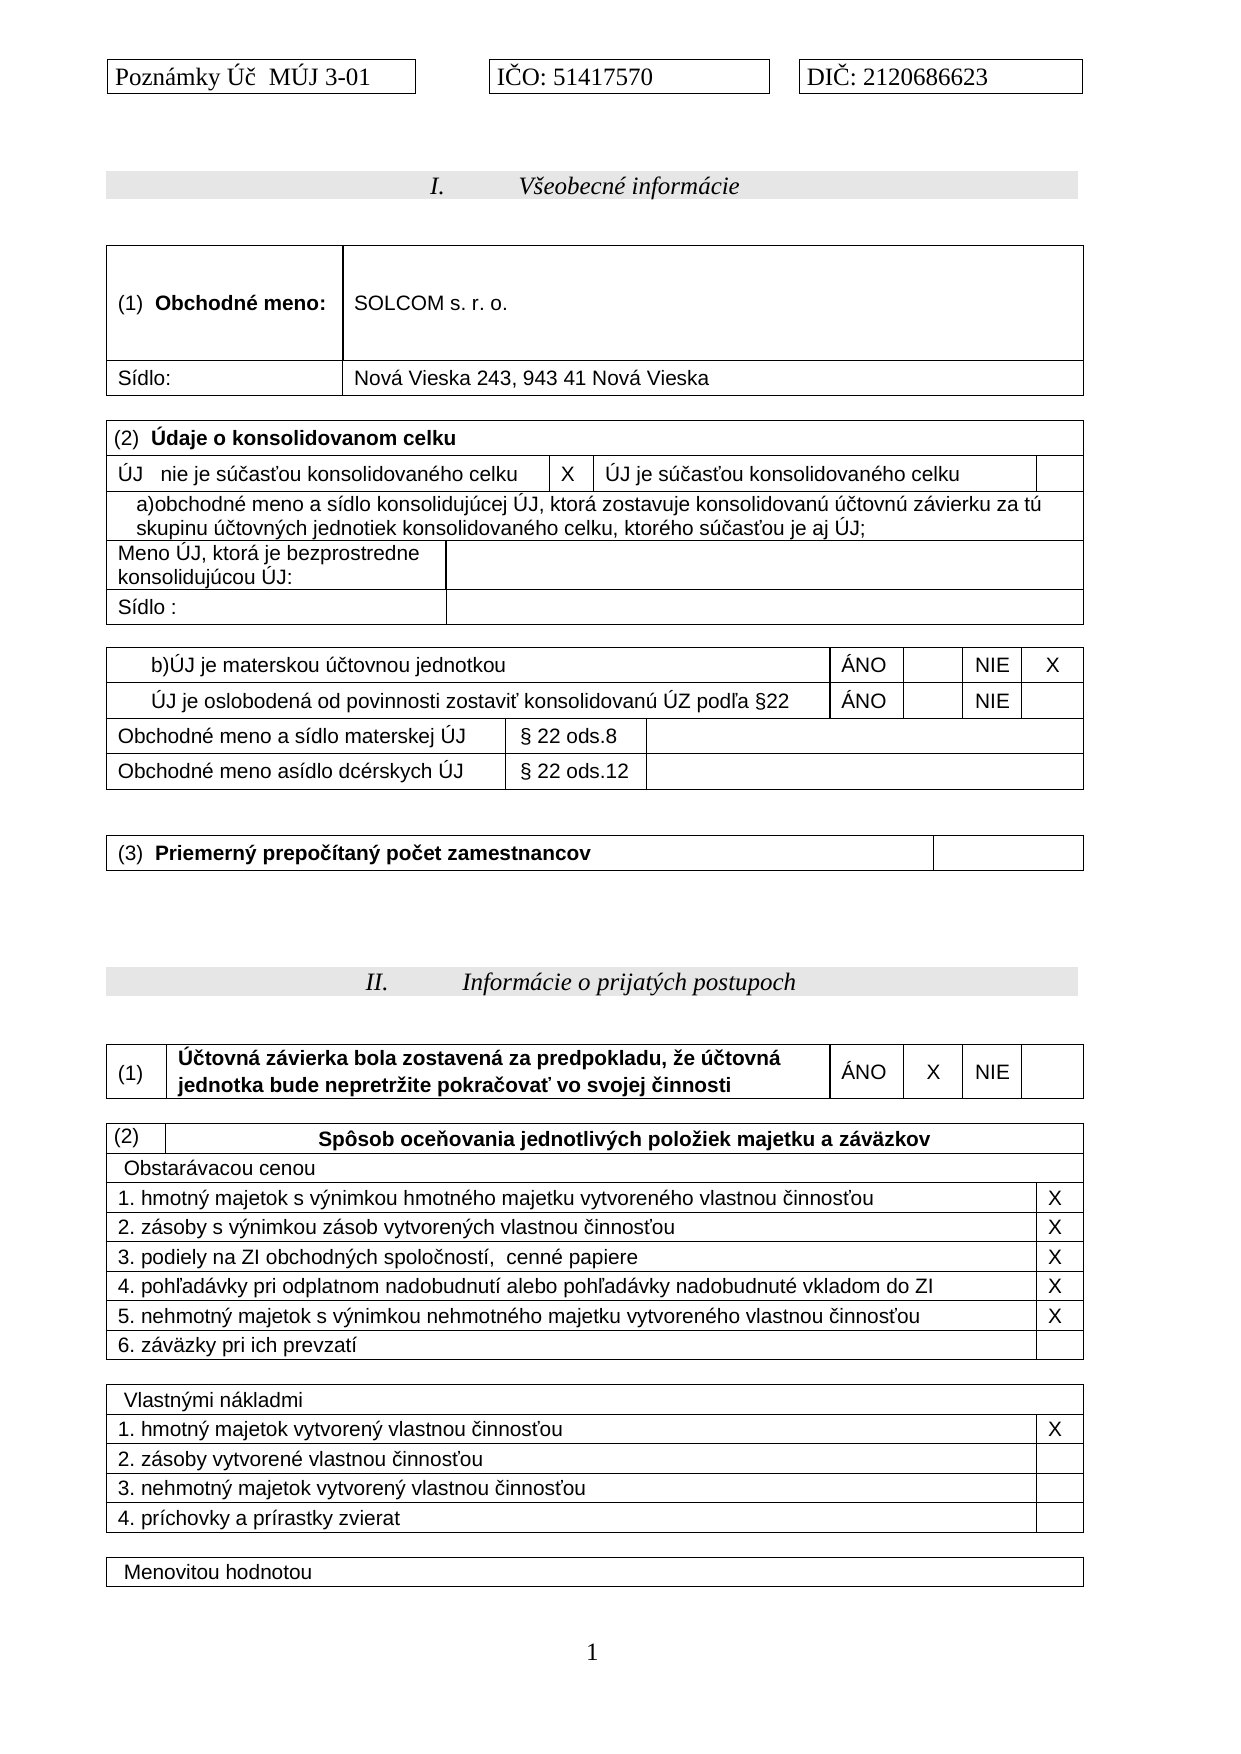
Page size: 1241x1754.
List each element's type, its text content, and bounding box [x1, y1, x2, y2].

table_cell 4. pohľadávky pri odplatnom nadobudnutí alebo pohľadávky nadobudnuté vkladom do ZI [107, 1272, 1036, 1300]
table_cell ÁNO [831, 683, 903, 718]
table_cell X [1037, 1213, 1083, 1241]
table_cell [1022, 683, 1083, 718]
table_cell Sídlo : [107, 590, 446, 624]
table_header Priemerný prepočítaný počet zamestnancov [107, 836, 933, 870]
table_cell [1037, 456, 1083, 491]
table_cell 2. zásoby vytvorené vlastnou činnosťou [107, 1444, 1036, 1473]
table_header [904, 648, 962, 682]
table_cell 1. hmotný majetok s výnimkou hmotného majetku vytvoreného vlastnou činnosťou [107, 1183, 1036, 1212]
table_header Účtovná závierka bola zostavená za predpokladu, že účtovná jednotka bude nepretržite pokračovať vo svojej činnosti [167, 1045, 829, 1098]
table_cell X [550, 456, 593, 491]
table_header [934, 836, 1083, 870]
table_cell [447, 541, 1083, 589]
table_cell a)obchodné meno a sídlo konsolidujúcej ÚJ, ktorá zostavuje konsolidovanú účtovnú závierku za tú skupinu účtovných jednotiek konsolidovaného celku, ktorého súčasťou je aj ÚJ; [107, 492, 1083, 540]
table_cell Obchodné meno a sídlo materskej ÚJ [107, 719, 505, 753]
table_header Spôsob oceňovania jednotlivých položiek majetku a záväzkov [166, 1124, 1083, 1153]
table_cell ÚJ je oslobodená od povinnosti zostaviť konsolidovanú ÚZ podľa §22 [107, 683, 829, 718]
table_cell [1037, 1474, 1083, 1502]
table_cell X [1037, 1242, 1083, 1271]
table_header ÁNO [831, 1045, 903, 1098]
table_header Vlastnými nákladmi [107, 1385, 1083, 1414]
table_cell NIE [963, 683, 1021, 718]
table_cell 5. nehmotný majetok s výnimkou nehmotného majetku vytvoreného vlastnou činnosťou [107, 1301, 1036, 1330]
table_cell § 22 ods.8 [506, 719, 646, 753]
table_cell X [1037, 1272, 1083, 1300]
table_cell [904, 683, 962, 718]
table_cell ÚJ je súčasťou konsolidovaného celku [594, 456, 1036, 491]
table_cell Meno ÚJ, ktorá je bezprostredne konsolidujúcou ÚJ: [107, 541, 445, 589]
table_cell § 22 ods.12 [506, 754, 646, 788]
list Všeobecné informácie [106, 171, 1078, 199]
list Informácie o prijatých postupoch [106, 967, 1078, 996]
table_header SOLCOM s. r. o. [344, 246, 1083, 359]
table_cell [1037, 1503, 1083, 1532]
table_cell [447, 590, 1083, 624]
table_cell Sídlo: [107, 361, 342, 395]
table_cell 4. príchovky a prírastky zvierat [107, 1503, 1036, 1532]
table_header Obchodné meno: [107, 246, 342, 359]
table_header b)ÚJ je materskou účtovnou jednotkou [107, 648, 829, 682]
table_cell [1037, 1444, 1083, 1473]
table_cell [1037, 1331, 1083, 1359]
table_cell 2. zásoby s výnimkou zásob vytvorených vlastnou činnosťou [107, 1213, 1036, 1241]
table_header Menovitou hodnotou [107, 1558, 1083, 1586]
table_header NIE [963, 1045, 1021, 1098]
table_cell Obstarávacou cenou [107, 1154, 1083, 1182]
table_header X [904, 1045, 962, 1098]
table_header X [1022, 648, 1083, 682]
table_header [107, 1045, 166, 1098]
table_header [107, 1124, 165, 1153]
table_cell X [1037, 1415, 1083, 1443]
table_cell X [1037, 1183, 1083, 1212]
table_header Údaje o konsolidovanom celku [107, 421, 1083, 455]
table_cell Obchodné meno asídlo dcérskych ÚJ [107, 754, 505, 788]
table_cell 1. hmotný majetok vytvorený vlastnou činnosťou [107, 1415, 1036, 1443]
table_cell 6. záväzky pri ich prevzatí [107, 1331, 1036, 1359]
table_cell 3. podiely na ZI obchodných spoločností, cenné papiere [107, 1242, 1036, 1271]
table_cell X [1037, 1301, 1083, 1330]
table_cell [647, 719, 1083, 753]
table_cell 3. nehmotný majetok vytvorený vlastnou činnosťou [107, 1474, 1036, 1502]
table_cell [647, 754, 1083, 788]
table_header NIE [963, 648, 1021, 682]
table_cell Nová Vieska 243, 943 41 Nová Vieska [343, 361, 1083, 395]
table_header ÁNO [831, 648, 903, 682]
table_header [1022, 1045, 1083, 1098]
table_cell ÚJ nie je súčasťou konsolidovaného celku [107, 456, 549, 491]
